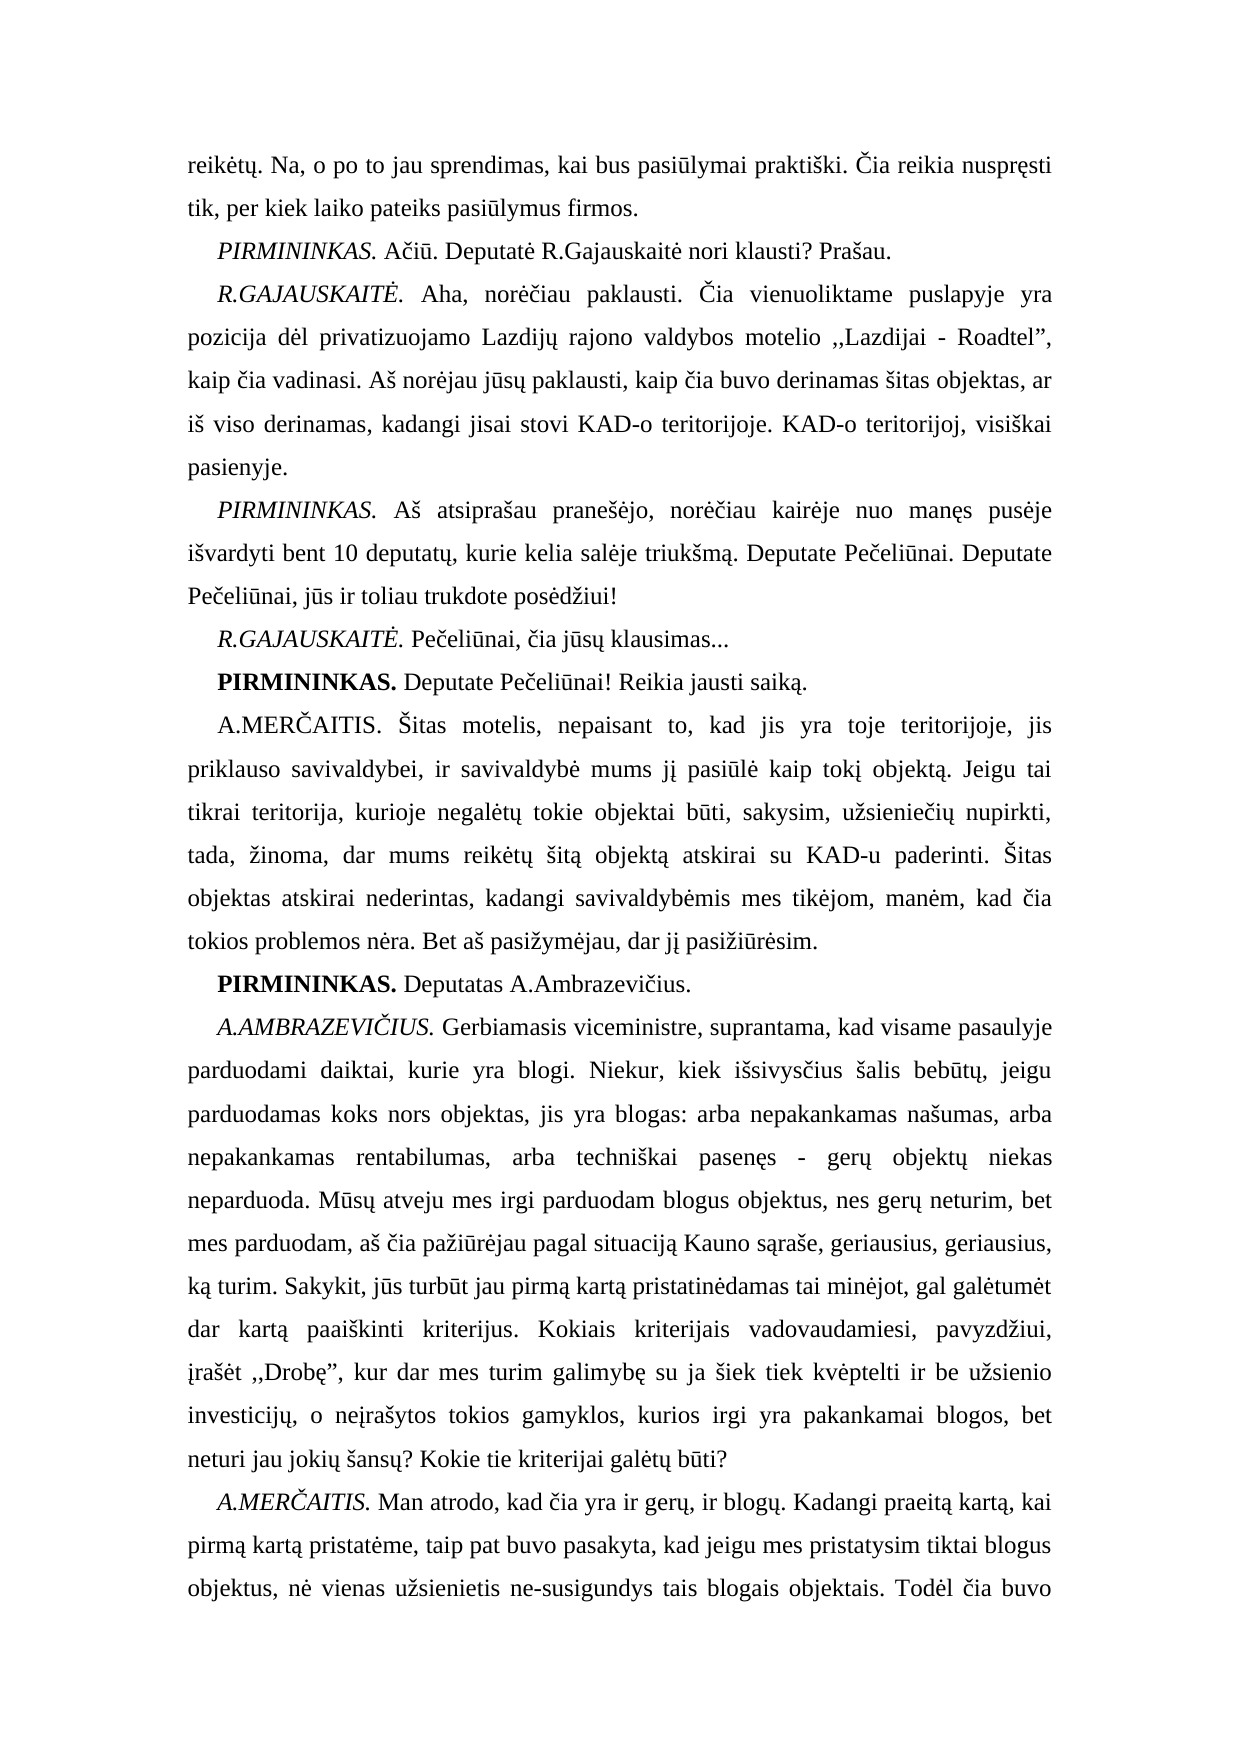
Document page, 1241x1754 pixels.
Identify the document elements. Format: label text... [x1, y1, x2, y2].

text A.MERČAITIS. Šitas motelis, nepaisant to, kad jis yra toje teritorijoje, jis priklauso savivaldybei, ir savivaldybė mums jį pasiūlė kaip tokį objektą. Jeigu tai tikrai teritorija, kurioje negalėtų tokie objektai būti, sakysim, užsieniečių nupirkti, tada, žinoma, dar mums reikėtų šitą objektą atskirai su KAD-u paderinti. Šitas objektas atskirai nederintas, kadangi savivaldybėmis mes tikėjom, manėm, kad čia tokios problemos nėra. Bet aš pasižymėjau, dar jį pasižiūrėsim. [187, 711, 1053, 955]
text PIRMININKAS. Deputate Pečeliūnai! Reikia jausti saiką. [187, 667, 1053, 696]
text R.GAJAUSKAITĖ. Pečeliūnai, čia jūsų klausimas... [187, 624, 1053, 653]
text PIRMININKAS. Ačiū. Deputatė R.Gajauskaitė nori klausti? Prašau. [187, 236, 1053, 265]
text PIRMININKAS. Aš atsiprašau pranešėjo, norėčiau kairėje nuo manęs pusėje išvardyti bent 10 deputatų, kurie kelia salėje triukšmą. Deputate Pečeliūnai. Deputate Pečeliūnai, jūs ir toliau trukdote posėdžiui! [187, 495, 1053, 610]
text R.GAJAUSKAITĖ. Aha, norėčiau paklausti. Čia vienuoliktame puslapyje yra pozicija dėl privatizuojamo Lazdijų rajono valdybos motelio ,,Lazdijai - Roadtel”, kaip čia vadinasi. Aš norėjau jūsų paklausti, kaip čia buvo derinamas šitas objektas, ar iš viso derinamas, kadangi jisai stovi KAD-o teritorijoje. KAD-o teritorijoj, visiškai pasienyje. [187, 279, 1053, 481]
text A.AMBRAZEVIČIUS. Gerbiamasis viceministre, suprantama, kad visame pasaulyje parduodami daiktai, kurie yra blogi. Niekur, kiek išsivysčius šalis bebūtų, jeigu parduodamas koks nors objektas, jis yra blogas: arba nepakankamas našumas, arba nepakankamas rentabilumas, arba techniškai pasenęs - gerų objektų niekas neparduoda. Mūsų atveju mes irgi parduodam blogus objektus, nes gerų neturim, bet mes parduodam, aš čia pažiūrėjau pagal situaciją Kauno sąraše, geriausius, geriausius, ką turim. Sakykit, jūs turbūt jau pirmą kartą pristatinėdamas tai minėjot, gal galėtumėt dar kartą paaiškinti kriterijus. Kokiais kriterijais vadovaudamiesi, pavyzdžiui, įrašėt ,,Drobę”, kur dar mes turim galimybę su ja šiek tiek kvėptelti ir be užsienio investicijų, o neįrašytos tokios gamyklos, kurios irgi yra pakankamai blogos, bet neturi jau jokių šansų? Kokie tie kriterijai galėtų būti? [187, 1012, 1053, 1472]
text PIRMININKAS. Deputatas A.Ambrazevičius. [187, 969, 1053, 998]
text A.MERČAITIS. Man atrodo, kad čia yra ir gerų, ir blogų. Kadangi praeitą kartą, kai pirmą kartą pristatėme, taip pat buvo pasakyta, kad jeigu mes pristatysim tiktai blogus objektus, nė vienas užsienietis ne-susigundys tais blogais objektais. Todėl čia buvo [187, 1487, 1053, 1602]
text reikėtų. Na, o po to jau sprendimas, kai bus pasiūlymai praktiški. Čia reikia nuspręsti tik, per kiek laiko pateiks pasiūlymus firmos. [187, 150, 1053, 222]
